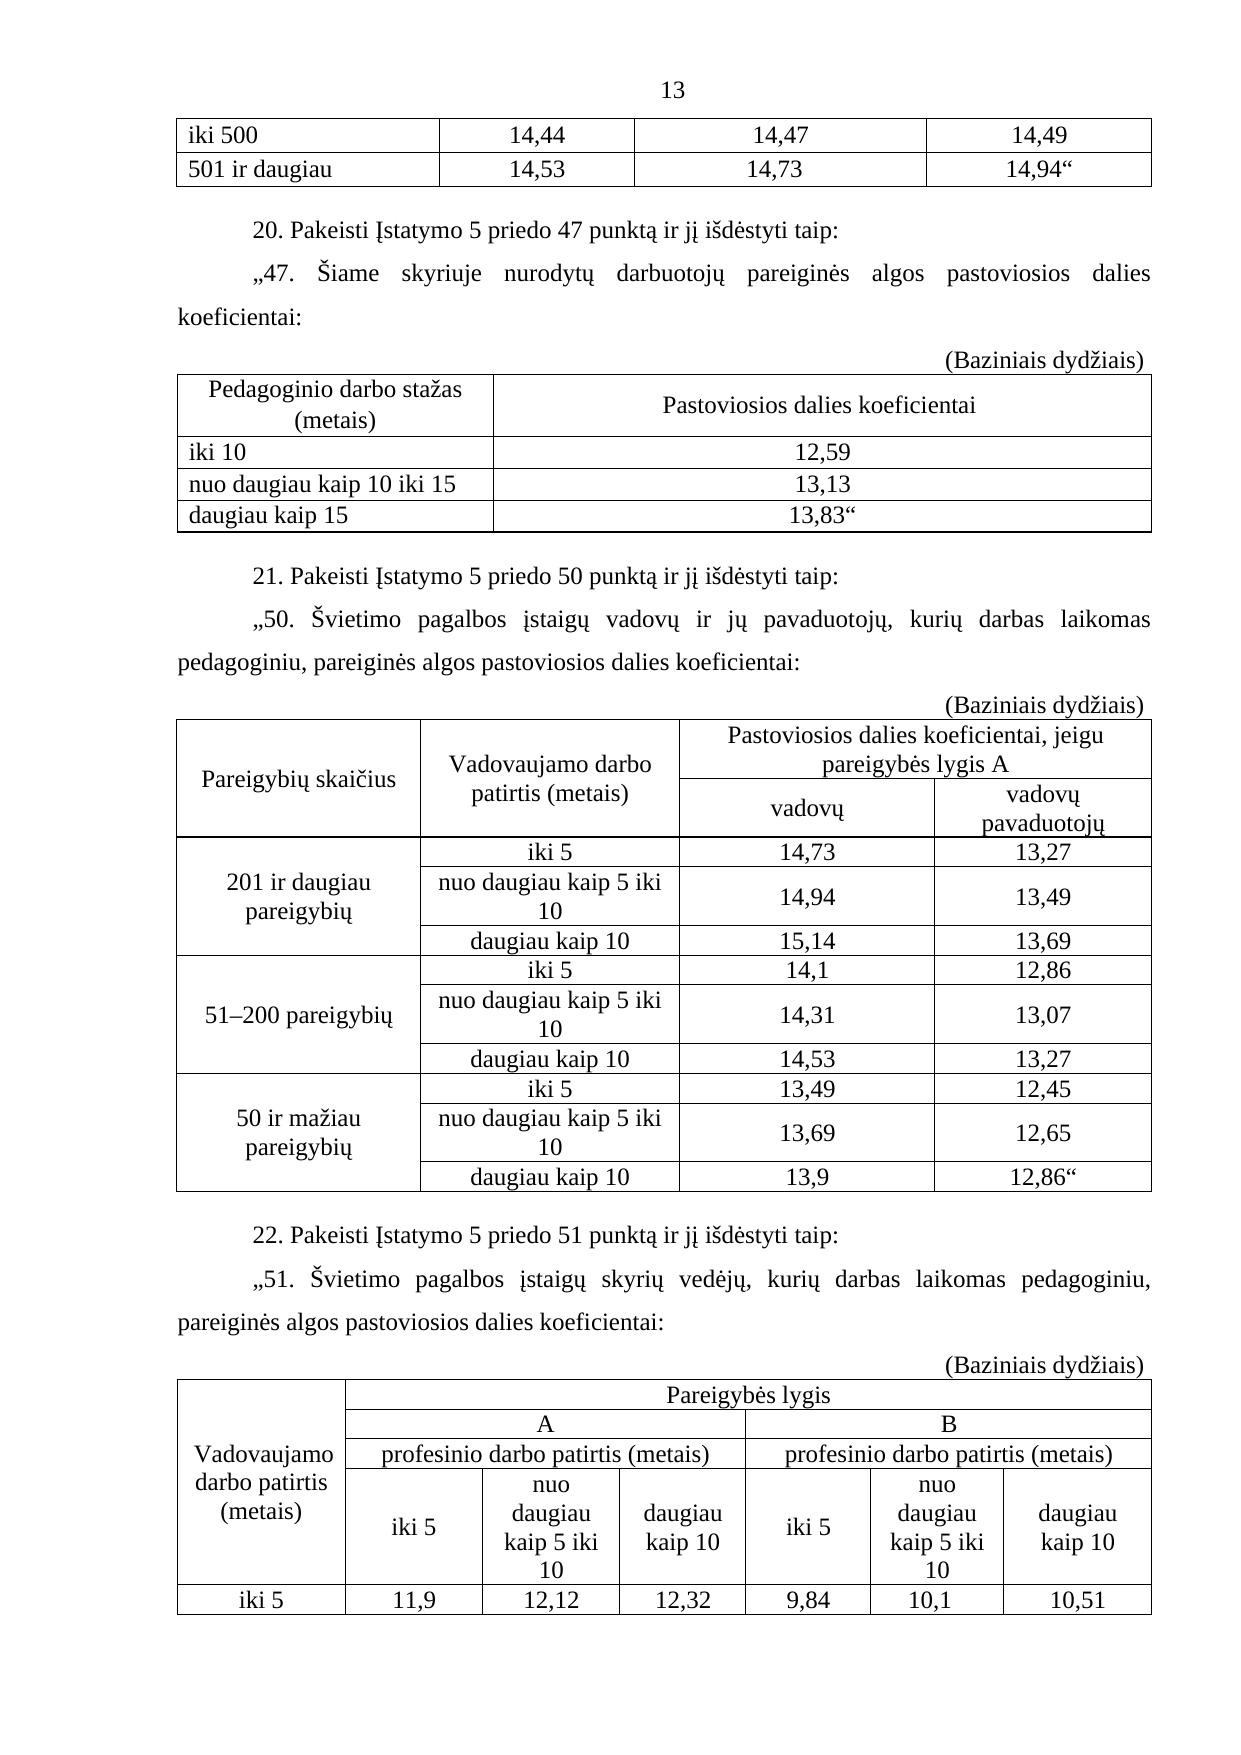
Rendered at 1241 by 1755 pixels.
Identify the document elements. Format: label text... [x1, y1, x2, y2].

table_cell 12,32 [620, 1585, 745, 1614]
table_cell 14,94 [680, 867, 934, 925]
text (Baziniais dydžiais) [177, 345, 1152, 373]
table_header Pastoviosios dalies koeficientai [494, 375, 1151, 436]
table_cell vadovų pavaduotojų [935, 779, 1151, 836]
text „51. Švietimo pagalbos įstaigų skyrių vedėjų, kurių darbas laikomas pedagoginiu, pareiginės algos pastoviosios dalies koeficientai: [177, 1264, 1152, 1336]
table_cell nuo daugiau kaip 5 iki 10 [483, 1469, 619, 1584]
table_header Vadovaujamo darbo patirtis (metais) [421, 720, 679, 836]
table_cell daugiau kaip 10 [421, 1162, 679, 1191]
table_cell iki 5 [746, 1469, 870, 1584]
table_cell 14,1 [680, 956, 934, 984]
table_cell nuo daugiau kaip 5 iki 10 [421, 867, 679, 925]
table_cell 14,49 [927, 119, 1151, 152]
table_cell B [746, 1410, 1151, 1438]
table_cell daugiau kaip 10 [1004, 1469, 1151, 1584]
table_cell 501 ir daugiau [177, 153, 439, 186]
table_cell profesinio darbo patirtis (metais) [746, 1439, 1151, 1468]
table_cell nuo daugiau kaip 10 iki 15 [178, 469, 493, 499]
table_cell 12,86 [935, 956, 1151, 984]
text 21. Pakeisti Įstatymo 5 priedo 50 punktą ir jį išdėstyti taip: [177, 561, 1152, 590]
table_cell 12,59 [494, 437, 1151, 468]
table_cell 51–200 pareigybių [177, 956, 420, 1073]
table_cell 13,9 [680, 1162, 934, 1191]
table_cell 14,47 [635, 119, 926, 152]
table_cell 13,27 [935, 838, 1151, 866]
table_cell daugiau kaip 10 [421, 926, 679, 954]
table_cell 14,44 [440, 119, 634, 152]
table_cell 12,65 [935, 1104, 1151, 1161]
table_cell 13,27 [935, 1044, 1151, 1073]
table_cell iki 10 [178, 437, 493, 468]
table_cell daugiau kaip 10 [620, 1469, 745, 1584]
text 22. Pakeisti Įstatymo 5 priedo 51 punktą ir jį išdėstyti taip: [177, 1221, 1152, 1249]
table_cell 14,73 [680, 838, 934, 866]
text (Baziniais dydžiais) [177, 691, 1152, 719]
table_cell 14,73 [635, 153, 926, 186]
table_cell nuo daugiau kaip 5 iki 10 [421, 1104, 679, 1161]
text „50. Švietimo pagalbos įstaigų vadovų ir jų pavaduotojų, kurių darbas laikomas pedagoginiu, pareiginės algos pastoviosios dalies koeficientai: [177, 604, 1152, 676]
table_cell daugiau kaip 15 [178, 501, 493, 531]
table_cell nuo daugiau kaip 5 iki 10 [871, 1469, 1003, 1584]
table_cell 13,07 [935, 985, 1151, 1043]
table_cell iki 500 [177, 119, 439, 152]
table_cell profesinio darbo patirtis (metais) [346, 1439, 745, 1468]
table_cell 13,69 [680, 1104, 934, 1161]
table_cell daugiau kaip 10 [421, 1044, 679, 1073]
table_cell 14,53 [680, 1044, 934, 1073]
table_cell 9,84 [746, 1585, 870, 1614]
text „47. Šiame skyriuje nurodytų darbuotojų pareiginės algos pastoviosios dalies koeficientai: [177, 258, 1152, 330]
table_cell 201 ir daugiau pareigybių [177, 838, 420, 954]
table_cell 14,53 [440, 153, 634, 186]
table_header Pareigybių skaičius [177, 720, 420, 836]
table_cell iki 5 [421, 1074, 679, 1102]
table_cell iki 5 [421, 838, 679, 866]
table_cell vadovų [680, 779, 934, 836]
table_cell 12,12 [483, 1585, 619, 1614]
table_header Pedagoginio darbo stažas (metais) [178, 375, 493, 436]
table_header Vadovaujamo darbo patirtis (metais) [178, 1380, 345, 1584]
table_cell 14,31 [680, 985, 934, 1043]
table_header Pastoviosios dalies koeficientai, jeigu pareigybės lygis A [680, 720, 1151, 778]
table_cell 10,51 [1004, 1585, 1151, 1614]
table_cell 12,86“ [935, 1162, 1151, 1191]
table_cell 13,83“ [494, 501, 1151, 531]
table_cell iki 5 [421, 956, 679, 984]
table_cell iki 5 [346, 1469, 482, 1584]
text 20. Pakeisti Įstatymo 5 priedo 47 punktą ir jį išdėstyti taip: [177, 215, 1152, 244]
table_cell 13,13 [494, 469, 1151, 499]
table_cell 12,45 [935, 1074, 1151, 1102]
table_cell 14,94“ [927, 153, 1151, 186]
table_cell 11,9 [346, 1585, 482, 1614]
table_cell 13,69 [935, 926, 1151, 954]
text (Baziniais dydžiais) [177, 1350, 1152, 1379]
table_cell 13,49 [680, 1074, 934, 1102]
table_cell 15,14 [680, 926, 934, 954]
table_cell iki 5 [178, 1585, 345, 1614]
table_header Pareigybės lygis [346, 1380, 1151, 1408]
table_cell 13,49 [935, 867, 1151, 925]
table_cell A [346, 1410, 745, 1438]
table_cell nuo daugiau kaip 5 iki 10 [421, 985, 679, 1043]
table_cell 10,1 [871, 1585, 1003, 1614]
table_cell 50 ir mažiau pareigybių [177, 1074, 420, 1191]
